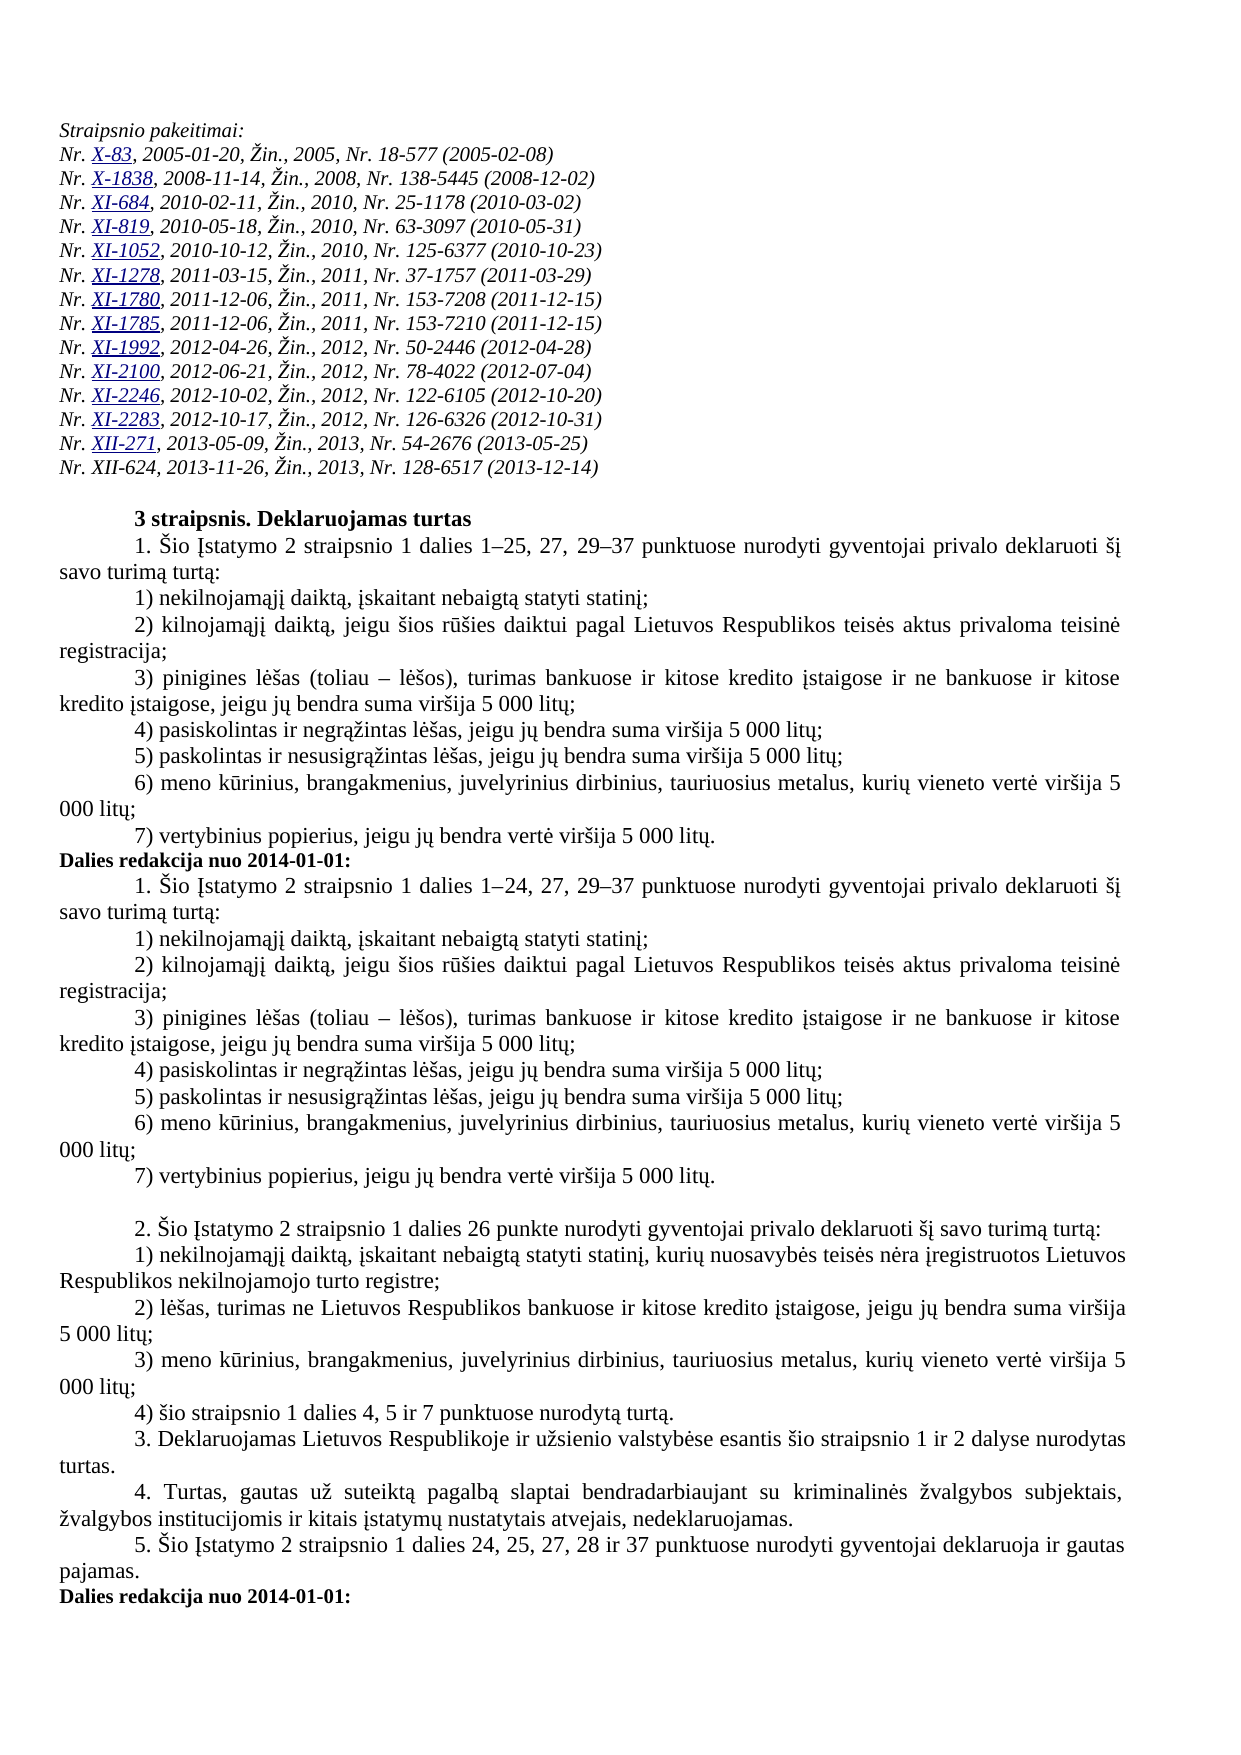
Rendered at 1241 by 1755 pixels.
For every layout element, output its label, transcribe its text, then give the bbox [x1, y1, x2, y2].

text Nr. XI-684, 2010-02-11, Žin., 2010, Nr. 25-1178 (2010-03-02) [59, 190, 1122, 214]
text Nr. XI-1992, 2012-04-26, Žin., 2012, Nr. 50-2446 (2012-04-28) [59, 335, 1122, 359]
text Straipsnio pakeitimai: [59, 118, 1122, 142]
text Nr. XI-819, 2010-05-18, Žin., 2010, Nr. 63-3097 (2010-05-31) [59, 214, 1122, 238]
text Nr. X-1838, 2008-11-14, Žin., 2008, Nr. 138-5445 (2008-12-02) [59, 166, 1122, 190]
text Nr. XI-1052, 2010-10-12, Žin., 2010, Nr. 125-6377 (2010-10-23) [59, 238, 1122, 262]
text Nr. XI-2246, 2012-10-02, Žin., 2012, Nr. 122-6105 (2012-10-20) [59, 383, 1122, 407]
text Dalies redakcija nuo 2014-01-01: [59, 848, 1127, 872]
text 2) kilnojamąjį daiktą, jeigu šios rūšies daiktui pagal Lietuvos Respublikos teisės aktus privaloma teisinė registracija; [59, 951, 1122, 1004]
text 1) nekilnojamąjį daiktą, įskaitant nebaigtą statyti statinį, kurių nuosavybės teisės nėra įregistruotos Lietuvos Respublikos nekilnojamojo turto registre; [59, 1241, 1127, 1294]
text 3) pinigines lėšas (toliau – lėšos), turimas bankuose ir kitose kredito įstaigose ir ne bankuose ir kitose kredito įstaigose, jeigu jų bendra suma viršija 5 000 litų; [59, 663, 1122, 716]
text 4) pasiskolintas ir negrąžintas lėšas, jeigu jų bendra suma viršija 5 000 litų; [59, 716, 1122, 743]
text 5) paskolintas ir nesusigrąžintas lėšas, jeigu jų bendra suma viršija 5 000 litų; [59, 743, 1122, 769]
text 5) paskolintas ir nesusigrąžintas lėšas, jeigu jų bendra suma viršija 5 000 litų; [59, 1083, 1122, 1109]
text Dalies redakcija nuo 2014-01-01: [59, 1584, 1127, 1608]
text Nr. XI-2100, 2012-06-21, Žin., 2012, Nr. 78-4022 (2012-07-04) [59, 359, 1122, 383]
text 7) vertybinius popierius, jeigu jų bendra vertė viršija 5 000 litų. [59, 822, 1122, 848]
text 3) pinigines lėšas (toliau – lėšos), turimas bankuose ir kitose kredito įstaigose ir ne bankuose ir kitose kredito įstaigose, jeigu jų bendra suma viršija 5 000 litų; [59, 1004, 1122, 1057]
text 3. Deklaruojamas Lietuvos Respublikoje ir užsienio valstybėse esantis šio straipsnio 1 ir 2 dalyse nurodytas turtas. [59, 1426, 1127, 1478]
text 4. Turtas, gautas už suteiktą pagalbą slaptai bendradarbiaujant su kriminalinės žvalgybos subjektais, žvalgybos institucijomis ir kitais įstatymų nustatytais atvejais, nedeklaruojamas. [59, 1478, 1122, 1531]
text 1. Šio Įstatymo 2 straipsnio 1 dalies 1–25, 27, 29–37 punktuose nurodyti gyventojai privalo deklaruoti šį savo turimą turtą: [59, 532, 1122, 584]
text 6) meno kūrinius, brangakmenius, juvelyrinius dirbinius, tauriuosius metalus, kurių vieneto vertė viršija 5 000 litų; [59, 769, 1122, 822]
text 1) nekilnojamąjį daiktą, įskaitant nebaigtą statyti statinį; [59, 584, 1122, 611]
text 2) lėšas, turimas ne Lietuvos Respublikos bankuose ir kitose kredito įstaigose, jeigu jų bendra suma viršija 5 000 litų; [59, 1294, 1127, 1346]
text 1. Šio Įstatymo 2 straipsnio 1 dalies 1–24, 27, 29–37 punktuose nurodyti gyventojai privalo deklaruoti šį savo turimą turtą: [59, 872, 1122, 925]
text 4) šio straipsnio 1 dalies 4, 5 ir 7 punktuose nurodytą turtą. [59, 1399, 1127, 1426]
text 7) vertybinius popierius, jeigu jų bendra vertė viršija 5 000 litų. [59, 1162, 1122, 1188]
text Nr. XI-1278, 2011-03-15, Žin., 2011, Nr. 37-1757 (2011-03-29) [59, 262, 1122, 287]
text 3) meno kūrinius, brangakmenius, juvelyrinius dirbinius, tauriuosius metalus, kurių vieneto vertė viršija 5 000 litų; [59, 1346, 1127, 1399]
text Nr. XI-1780, 2011-12-06, Žin., 2011, Nr. 153-7208 (2011-12-15) [59, 287, 1122, 311]
text Nr. XI-1785, 2011-12-06, Žin., 2011, Nr. 153-7210 (2011-12-15) [59, 311, 1122, 335]
text 5. Šio Įstatymo 2 straipsnio 1 dalies 24, 25, 27, 28 ir 37 punktuose nurodyti gyventojai deklaruoja ir gautas pajamas. [59, 1531, 1127, 1584]
text 4) pasiskolintas ir negrąžintas lėšas, jeigu jų bendra suma viršija 5 000 litų; [59, 1057, 1122, 1083]
text 2) kilnojamąjį daiktą, jeigu šios rūšies daiktui pagal Lietuvos Respublikos teisės aktus privaloma teisinė registracija; [59, 611, 1122, 663]
text Nr. X-83, 2005-01-20, Žin., 2005, Nr. 18-577 (2005-02-08) [59, 142, 1122, 166]
text 2. Šio Įstatymo 2 straipsnio 1 dalies 26 punkte nurodyti gyventojai privalo deklaruoti šį savo turimą turtą: [59, 1215, 1127, 1241]
text Nr. XII-624, 2013-11-26, Žin., 2013, Nr. 128-6517 (2013-12-14) [59, 455, 1122, 479]
text 1) nekilnojamąjį daiktą, įskaitant nebaigtą statyti statinį; [59, 925, 1122, 951]
text 3 straipsnis. Deklaruojamas turtas [59, 505, 1127, 532]
text Nr. XI-2283, 2012-10-17, Žin., 2012, Nr. 126-6326 (2012-10-31) [59, 407, 1122, 431]
text 6) meno kūrinius, brangakmenius, juvelyrinius dirbinius, tauriuosius metalus, kurių vieneto vertė viršija 5 000 litų; [59, 1109, 1122, 1162]
text Nr. XII-271, 2013-05-09, Žin., 2013, Nr. 54-2676 (2013-05-25) [59, 431, 1122, 455]
